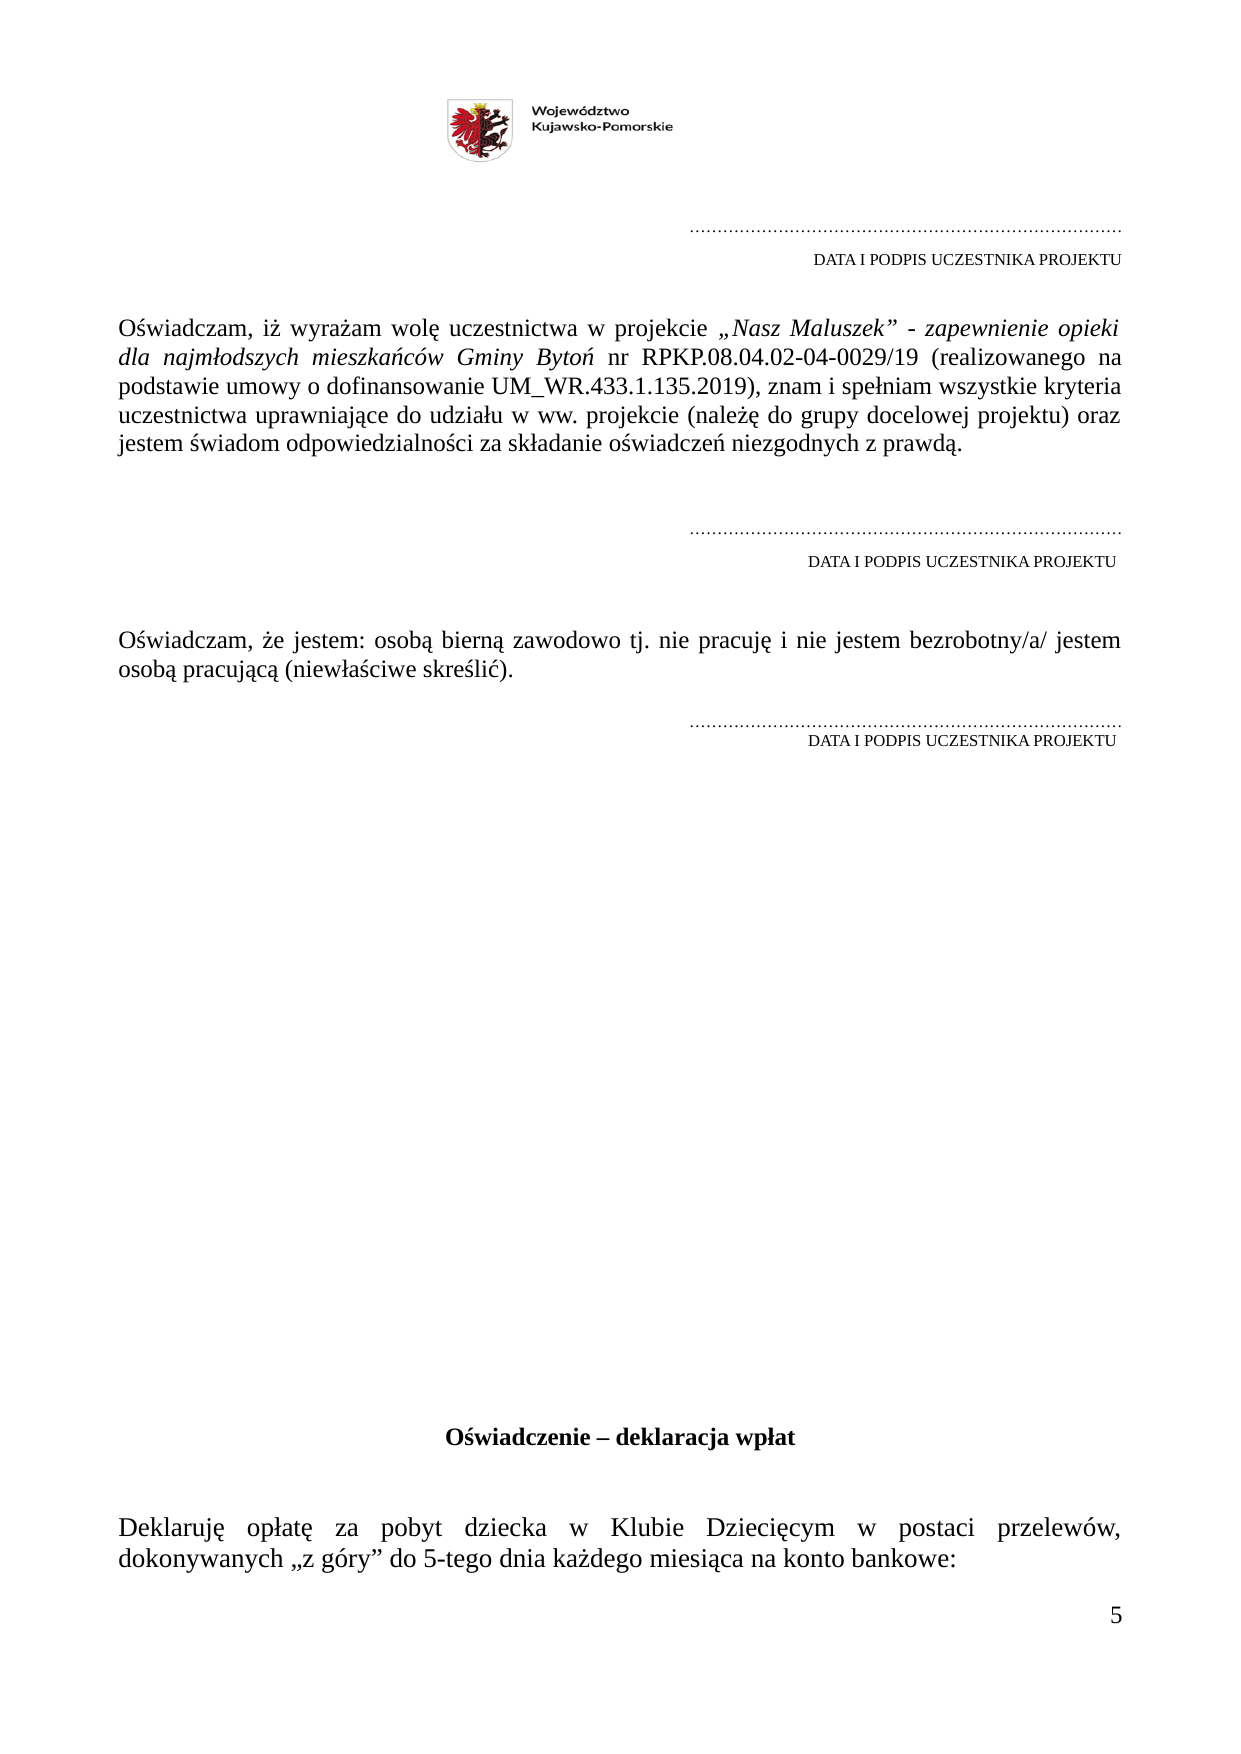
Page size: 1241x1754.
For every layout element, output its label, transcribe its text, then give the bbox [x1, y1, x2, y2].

text …………………………………………………………………… [118, 511, 1122, 540]
text DATA I PODPIS UCZESTNIKA PROJEKTU [118, 552, 1122, 571]
text Deklaruję opłatę za pobyt dziecka w Klubie Dziecięcym w postaci przelewów, dokonywanych „z góry” do 5-tego dnia każdego miesiąca na konto bankowe: [118, 1511, 1122, 1573]
text DATA I PODPIS UCZESTNIKA PROJEKTU [118, 250, 1122, 269]
text Oświadczam, że jestem: osobą bierną zawodowo tj. nie pracuję i nie jestem bezrobotny/a/ jestem osobą pracującą (niewłaściwe skreślić). [118, 625, 1122, 683]
text …………………………………………………………………… [118, 209, 1122, 238]
text DATA I PODPIS UCZESTNIKA PROJEKTU [118, 731, 1122, 750]
text …………………………………………………………………… [118, 711, 1122, 731]
text Oświadczam, iż wyrażam wolę uczestnictwa w projekcie „Nasz Maluszek” - zapewnienie opieki dla najmłodszych mieszkańców Gminy Bytoń nr RPKP.08.04.02-04-0029/19 (realizowanego na podstawie umowy o dofinansowanie UM_WR.433.1.135.2019), znam i spełniam wszystkie kryteria uczestnictwa uprawniające do udziału w ww. projekcie (należę do grupy docelowej projektu) oraz jestem świadom odpowiedzialności za składanie oświadczeń niezgodnych z prawdą. [118, 313, 1122, 457]
text Oświadczenie – deklaracja wpłat [118, 1422, 1122, 1451]
